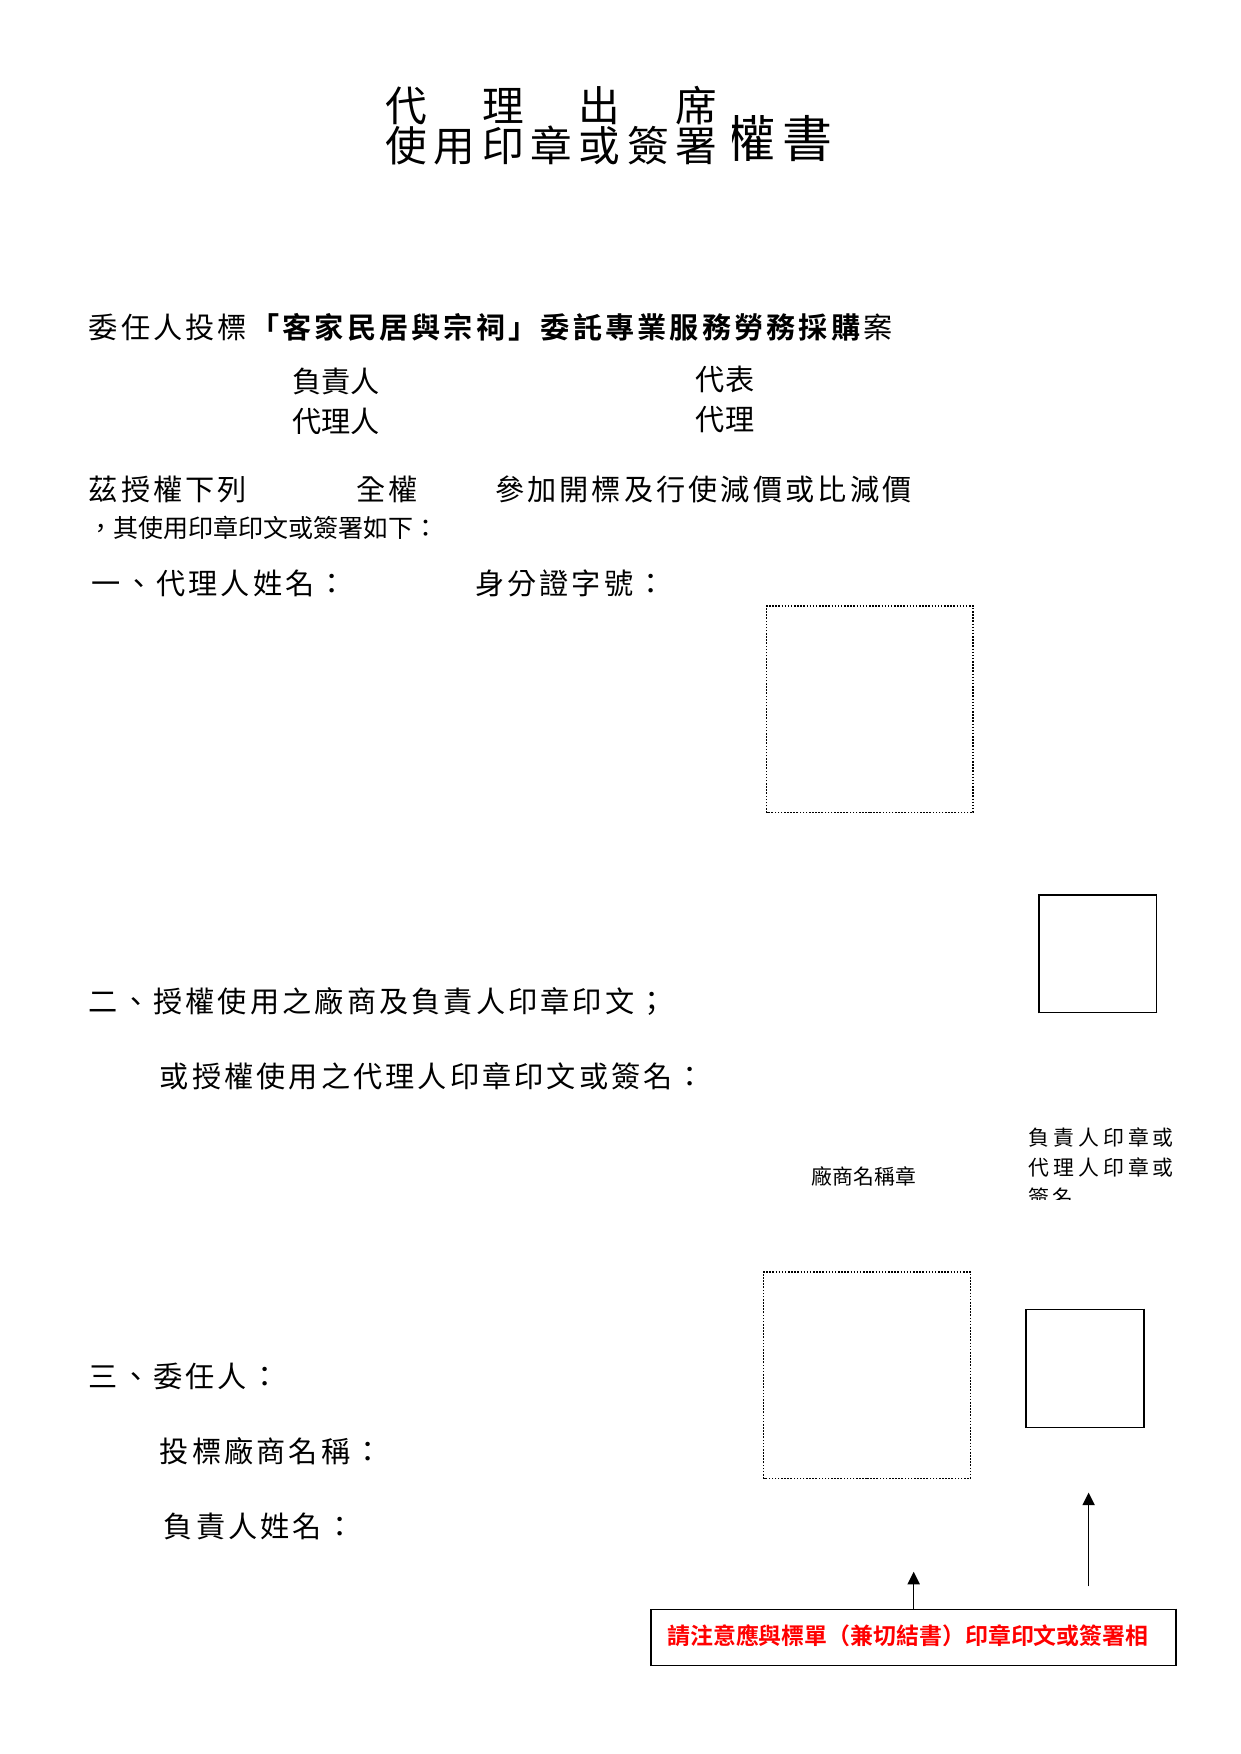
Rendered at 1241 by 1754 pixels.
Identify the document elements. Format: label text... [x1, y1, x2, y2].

text 委託 授權書 [89, 78, 1122, 191]
text 使用印章或簽署 [385, 129, 717, 169]
text 負責人 [292, 361, 386, 401]
text 代理出席 [385, 90, 717, 129]
text ，其使用印章印文或簽署如下： [89, 508, 1122, 544]
text 代理 [696, 398, 776, 433]
text 委任人投標「客家民居與宗祠」委託專業服務勞務採購案 [89, 305, 1122, 347]
text [971, 1337, 1025, 1412]
text 負責人印章或代理人印章或簽名 [1029, 1121, 1173, 1199]
text 二、授權使用之廠商及負責人印章印文； [89, 962, 1122, 1037]
text 茲授權下列 全權 參加開標及行使減價或比減價 [89, 466, 1122, 508]
text 三、委任人： [89, 1337, 763, 1412]
text 或授權使用之代理人印章印文或簽名： [89, 1037, 1122, 1112]
text 代理人 [292, 401, 386, 433]
table_header 一、代理人姓名： 身分證字號： [89, 545, 1153, 812]
text 投標廠商名稱： [89, 1412, 1122, 1487]
text 負責人姓名： [89, 1487, 1122, 1562]
text 廠商名稱章 [791, 1161, 936, 1191]
text 請注意應與標單（兼切結書）印章印文或簽署相同 [667, 1618, 1160, 1657]
text 代表 [696, 359, 776, 398]
